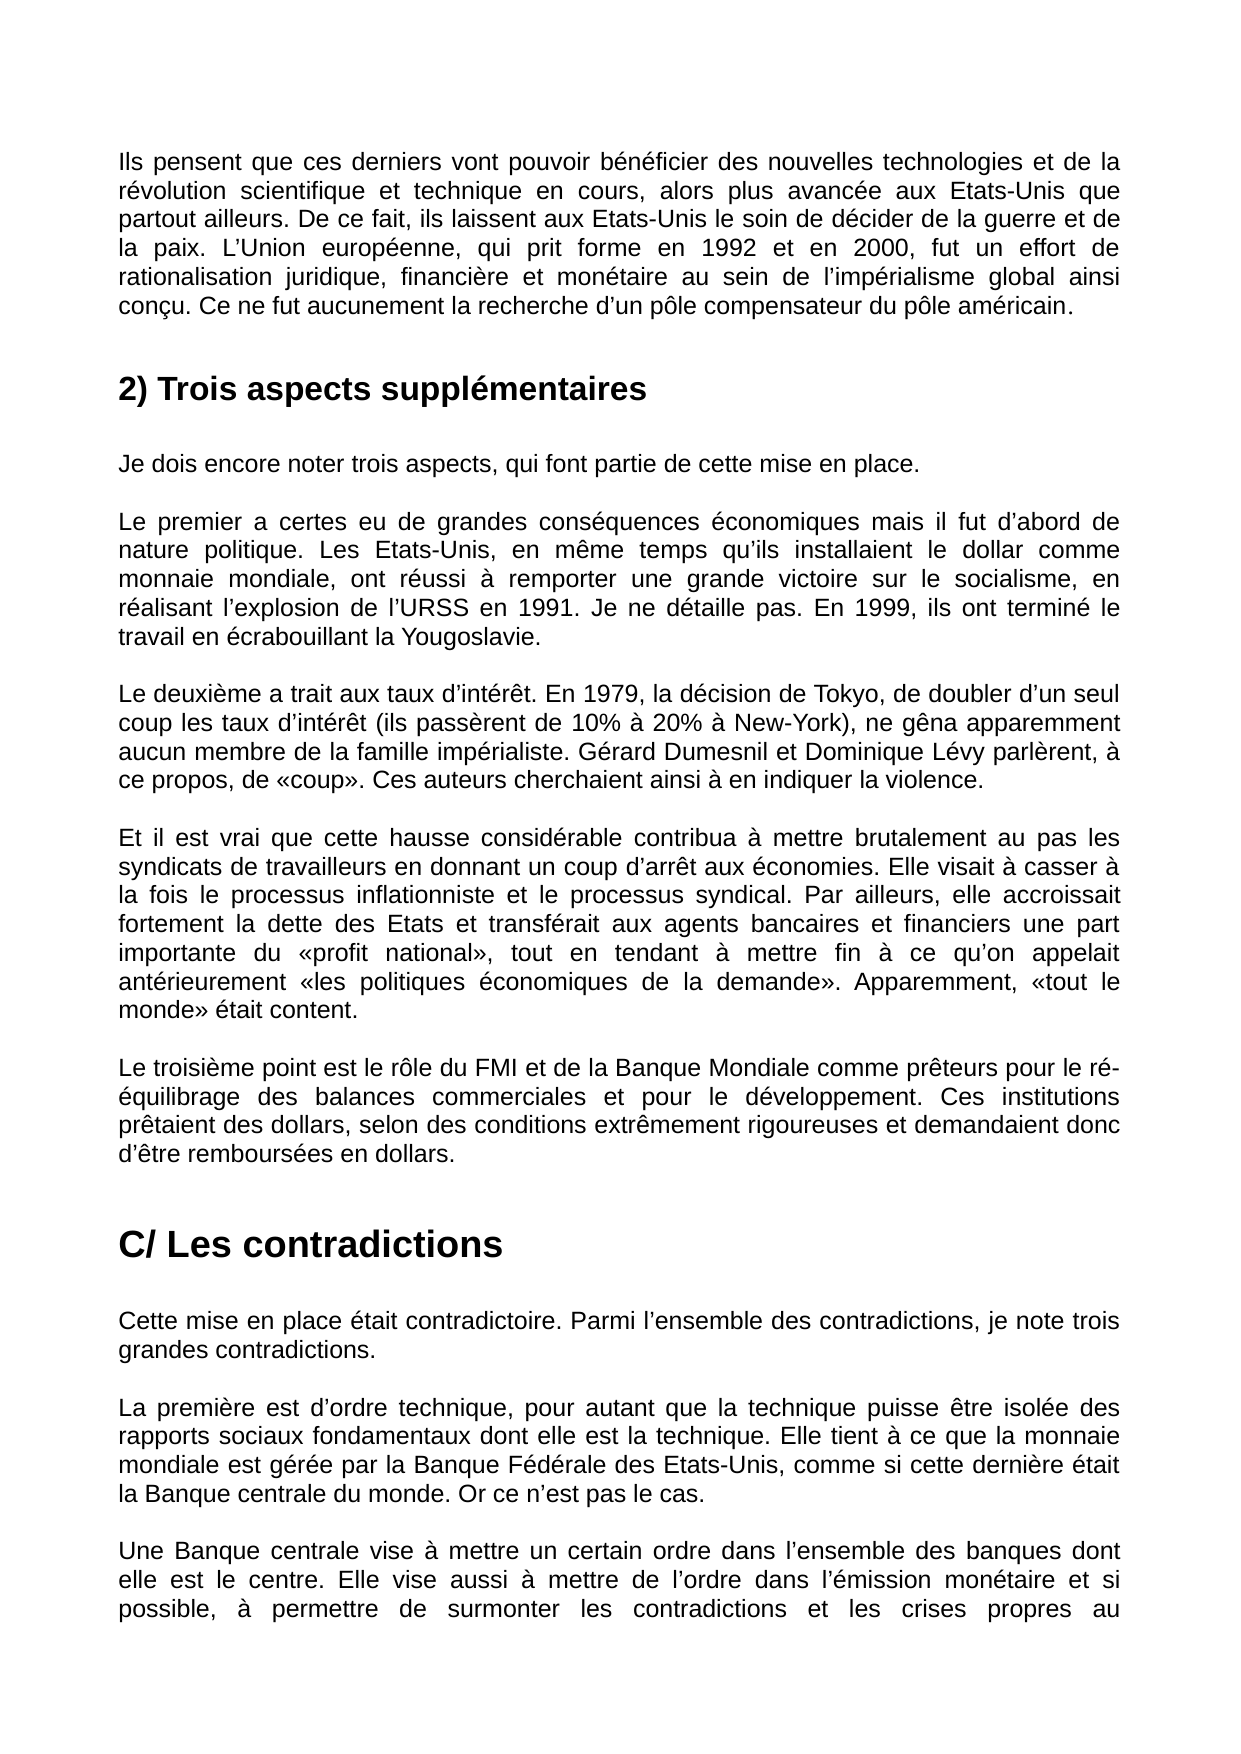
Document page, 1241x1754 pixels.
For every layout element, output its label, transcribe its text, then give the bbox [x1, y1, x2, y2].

text Ils pensent que ces derniers vont pouvoir bénéficier des nouvelles technologies et de la révolution scientifique et technique en cours, alors plus avancée aux Etats-Unis que partout ailleurs. De ce fait, ils laissent aux Etats-Unis le soin de décider de la guerre et de la paix. L’Union européenne, qui prit forme en 1992 et en 2000, fut un effort de rationalisation juridique, financière et monétaire au sein de l’impérialisme global ainsi conçu. Ce ne fut aucunement la recherche d’un pôle compensateur du pôle américain. [118, 147, 1122, 319]
text Le deuxième a trait aux taux d’intérêt. En 1979, la décision de Tokyo, de doubler d’un seul coup les taux d’intérêt (ils passèrent de 10% à 20% à New-York), ne gêna apparemment aucun membre de la famille impérialiste. Gérard Dumesnil et Dominique Lévy parlèrent, à ce propos, de «coup». Ces auteurs cherchaient ainsi à en indiquer la violence. [118, 679, 1122, 794]
text Le troisième point est le rôle du FMI et de la Banque Mondiale comme prêteurs pour le ré-équilibrage des balances commerciales et pour le développement. Ces institutions prêtaient des dollars, selon des conditions extrêmement rigoureuses et demandaient donc d’être remboursées en dollars. [118, 1053, 1122, 1168]
text Cette mise en place était contradictoire. Parmi l’ensemble des contradictions, je note trois grandes contradictions. [118, 1306, 1122, 1364]
subtitle C/ Les contradictions [118, 1221, 1122, 1265]
text Le premier a certes eu de grandes conséquences économiques mais il fut d’abord de nature politique. Les Etats-Unis, en même temps qu’ils installaient le dollar comme monnaie mondiale, ont réussi à remporter une grande victoire sur le socialisme, en réalisant l’explosion de l’URSS en 1991. Je ne détaille pas. En 1999, ils ont terminé le travail en écrabouillant la Yougoslavie. [118, 506, 1122, 650]
text Je dois encore noter trois aspects, qui font partie de cette mise en place. [118, 449, 1122, 478]
text Une Banque centrale vise à mettre un certain ordre dans l’ensemble des banques dont elle est le centre. Elle vise aussi à mettre de l’ordre dans l’émission monétaire et si possible, à permettre de surmonter les contradictions et les crises propres au [118, 1536, 1122, 1623]
subtitle 2) Trois aspects supplémentaires [118, 369, 1122, 408]
text Et il est vrai que cette hausse considérable contribua à mettre brutalement au pas les syndicats de travailleurs en donnant un coup d’arrêt aux économies. Elle visait à casser à la fois le processus inflationniste et le processus syndical. Par ailleurs, elle accroissait fortement la dette des Etats et transférait aux agents bancaires et financiers une part importante du «profit national», tout en tendant à mettre fin à ce qu’on appelait antérieurement «les politiques économiques de la demande». Apparemment, «tout le monde» était content. [118, 823, 1122, 1024]
text La première est d’ordre technique, pour autant que la technique puisse être isolée des rapports sociaux fondamentaux dont elle est la technique. Elle tient à ce que la monnaie mondiale est gérée par la Banque Fédérale des Etats-Unis, comme si cette dernière était la Banque centrale du monde. Or ce n’est pas le cas. [118, 1393, 1122, 1508]
